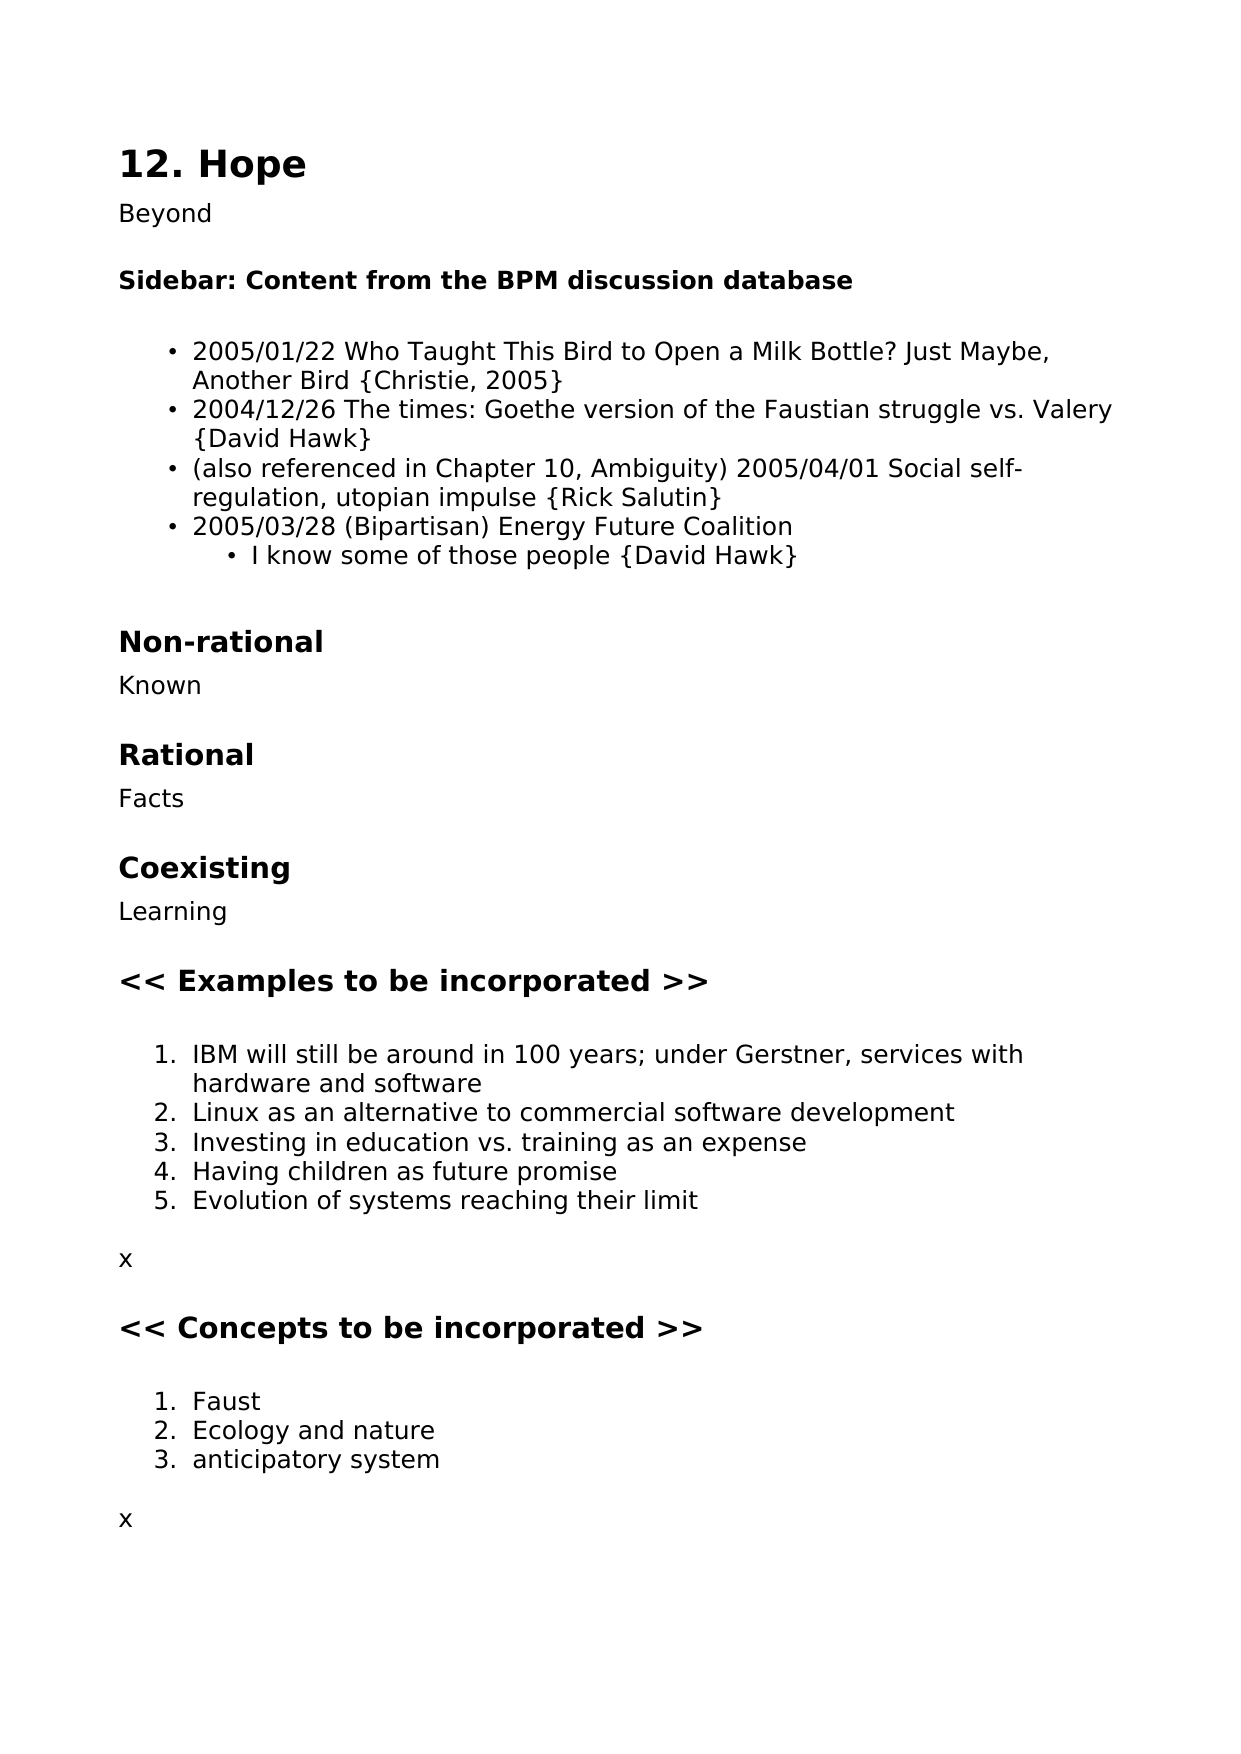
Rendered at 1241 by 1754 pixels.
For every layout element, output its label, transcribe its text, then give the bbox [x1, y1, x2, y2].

text Facts [118, 784, 1122, 814]
list Ecology and nature [177, 1416, 1122, 1446]
text x [118, 1245, 1122, 1274]
subtitle Coexisting [118, 851, 1122, 885]
list 2005/01/22 Who Taught This Bird to Open a Milk Bottle? Just Maybe, Another Bird {Christie, 2005} [177, 337, 1122, 395]
list Evolution of systems reaching their limit [177, 1186, 1122, 1215]
subtitle 12. Hope [118, 143, 1122, 187]
list 2004/12/26 The times: Goethe version of the Faustian struggle vs. Valery {David Hawk} [177, 395, 1122, 454]
subtitle Non-rational [118, 625, 1122, 659]
subtitle << Examples to be incorporated >> [118, 964, 1122, 998]
subtitle Sidebar: Content from the BPM discussion database [118, 266, 1122, 295]
text Known [118, 671, 1122, 701]
list Linux as an alternative to commercial software development [177, 1098, 1122, 1128]
list Faust [177, 1387, 1122, 1416]
list IBM will still be around in 100 years; under Gerstner, services with hardware and software [177, 1040, 1122, 1098]
list (also referenced in Chapter 10, Ambiguity) 2005/04/01 Social self-regulation, utopian impulse {Rick Salutin} [177, 454, 1122, 512]
list anticipatory system [177, 1446, 1122, 1475]
subtitle Rational [118, 738, 1122, 772]
list 2005/03/28 (Bipartisan) Energy Future Coalition [177, 512, 1122, 541]
subtitle << Concepts to be incorporated >> [118, 1311, 1122, 1345]
text x [118, 1504, 1122, 1533]
list I know some of those people {David Hawk} [236, 541, 1122, 570]
text Beyond [118, 199, 1122, 228]
list Investing in education vs. training as an expense [177, 1128, 1122, 1157]
text Learning [118, 898, 1122, 927]
list Having children as future promise [177, 1157, 1122, 1186]
